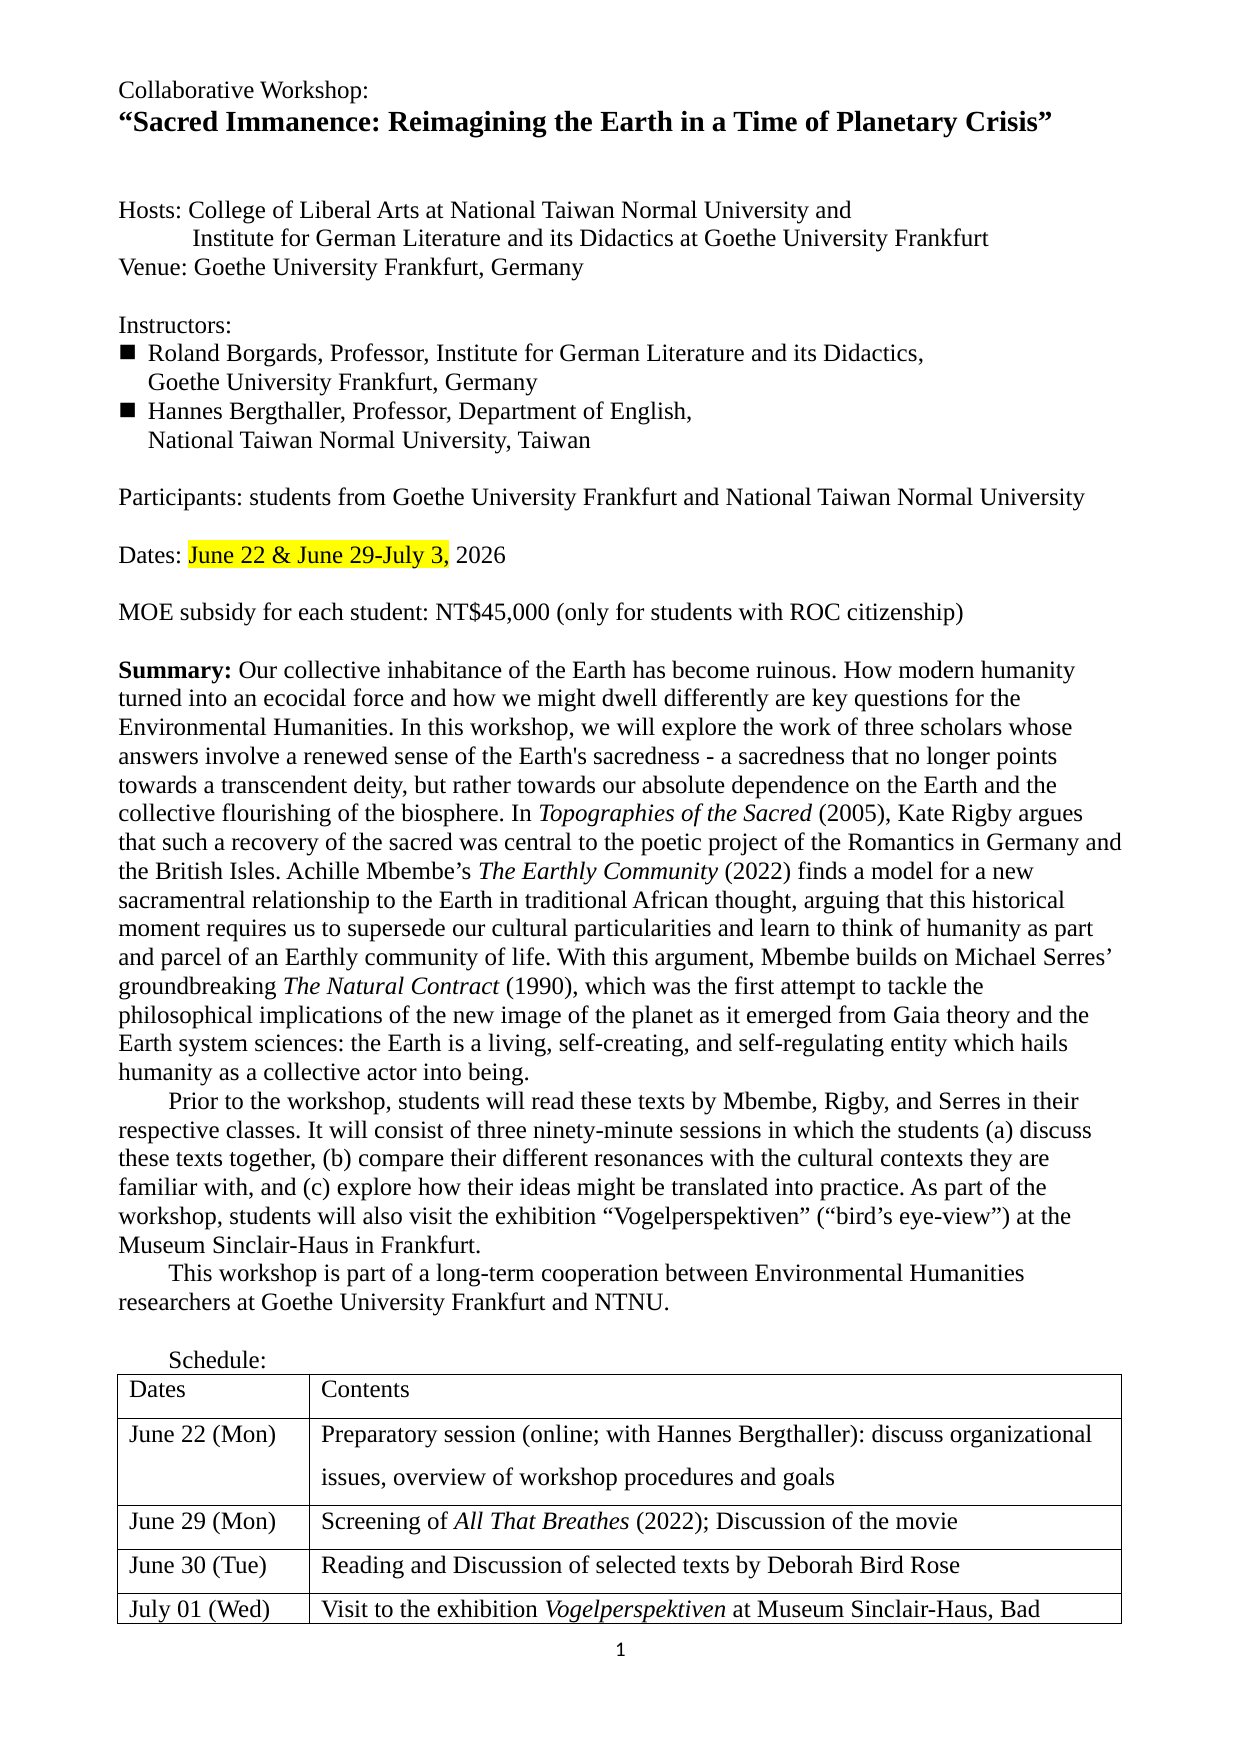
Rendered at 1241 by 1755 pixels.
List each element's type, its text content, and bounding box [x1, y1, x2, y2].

text Participants: students from Goethe University Frankfurt and National Taiwan Normal University [118, 482, 1122, 511]
text Schedule: [118, 1345, 1122, 1373]
text Goethe University Frankfurt, Germany [148, 367, 1122, 396]
text Prior to the workshop, students will read these texts by Mbembe, Rigby, and Serres in their respective classes. It will consist of three ninety-minute sessions in which the students (a) discuss these texts together, (b) compare their different resonances with the cultural contexts they are familiar with, and (c) explore how their ideas might be translated into practice. As part of the workshop, students will also visit the exhibition “Vogelperspektiven” (“bird’s eye-view”) at the Museum Sinclair-Haus in Frankfurt. [118, 1086, 1122, 1258]
text Collaborative Workshop: [118, 75, 1122, 104]
table_cell Visit to the exhibition Vogelperspektiven at Museum Sinclair-Haus, Bad [310, 1594, 1121, 1623]
text Dates: June 22 & June 29-July 3, 2026 [118, 540, 1122, 568]
text MOE subsidy for each student: NT$45,000 (only for students with ROC citizenship) [118, 597, 1122, 626]
table_cell Screening of All That Breathes (2022); Discussion of the movie [310, 1506, 1121, 1549]
table_cell July 01 (Wed) [118, 1594, 309, 1623]
table_cell Preparatory session (online; with Hannes Bergthaller): discuss organizational issues, overview of workshop procedures and goals [310, 1419, 1121, 1505]
text Institute for German Literature and its Didactics at Goethe University Frankfurt [118, 223, 1122, 252]
list Hannes Bergthaller, Professor, Department of English, [118, 396, 1122, 425]
text Instructors: [118, 310, 1122, 338]
table_cell June 29 (Mon) [118, 1506, 309, 1549]
text “Sacred Immanence: Reimagining the Earth in a Time of Planetary Crisis” [118, 104, 1122, 137]
table_cell Reading and Discussion of selected texts by Deborah Bird Rose [310, 1550, 1121, 1593]
table_header Contents [310, 1375, 1121, 1418]
table_cell June 22 (Mon) [118, 1419, 309, 1505]
text Venue: Goethe University Frankfurt, Germany [118, 252, 1122, 281]
text National Taiwan Normal University, Taiwan [148, 425, 1122, 453]
text Summary: Our collective inhabitance of the Earth has become ruinous. How modern humanity turned into an ecocidal force and how we might dwell differently are key questions for the Environmental Humanities. In this workshop, we will explore the work of three scholars whose answers involve a renewed sense of the Earth's sacredness - a sacredness that no longer points towards a transcendent deity, but rather towards our absolute dependence on the Earth and the collective flourishing of the biosphere. In Topographies of the Sacred (2005), Kate Rigby argues that such a recovery of the sacred was central to the poetic project of the Romantics in Germany and the British Isles. Achille Mbembe’s The Earthly Community (2022) finds a model for a new sacramentral relationship to the Earth in traditional African thought, arguing that this historical moment requires us to supersede our cultural particularities and learn to think of humanity as part and parcel of an Earthly community of life. With this argument, Mbembe builds on Michael Serres’ groundbreaking The Natural Contract (1990), which was the first attempt to tackle the philosophical implications of the new image of the planet as it emerged from Gaia theory and the Earth system sciences: the Earth is a living, self-creating, and self-regulating entity which hails humanity as a collective actor into being. [118, 655, 1122, 1086]
table_cell June 30 (Tue) [118, 1550, 309, 1593]
text Hosts: College of Liberal Arts at National Taiwan Normal University and [118, 195, 1122, 223]
table_header Dates [118, 1375, 309, 1418]
list Roland Borgards, Professor, Institute for German Literature and its Didactics, [118, 338, 1122, 367]
text This workshop is part of a long-term cooperation between Environmental Humanities researchers at Goethe University Frankfurt and NTNU. [118, 1258, 1122, 1316]
